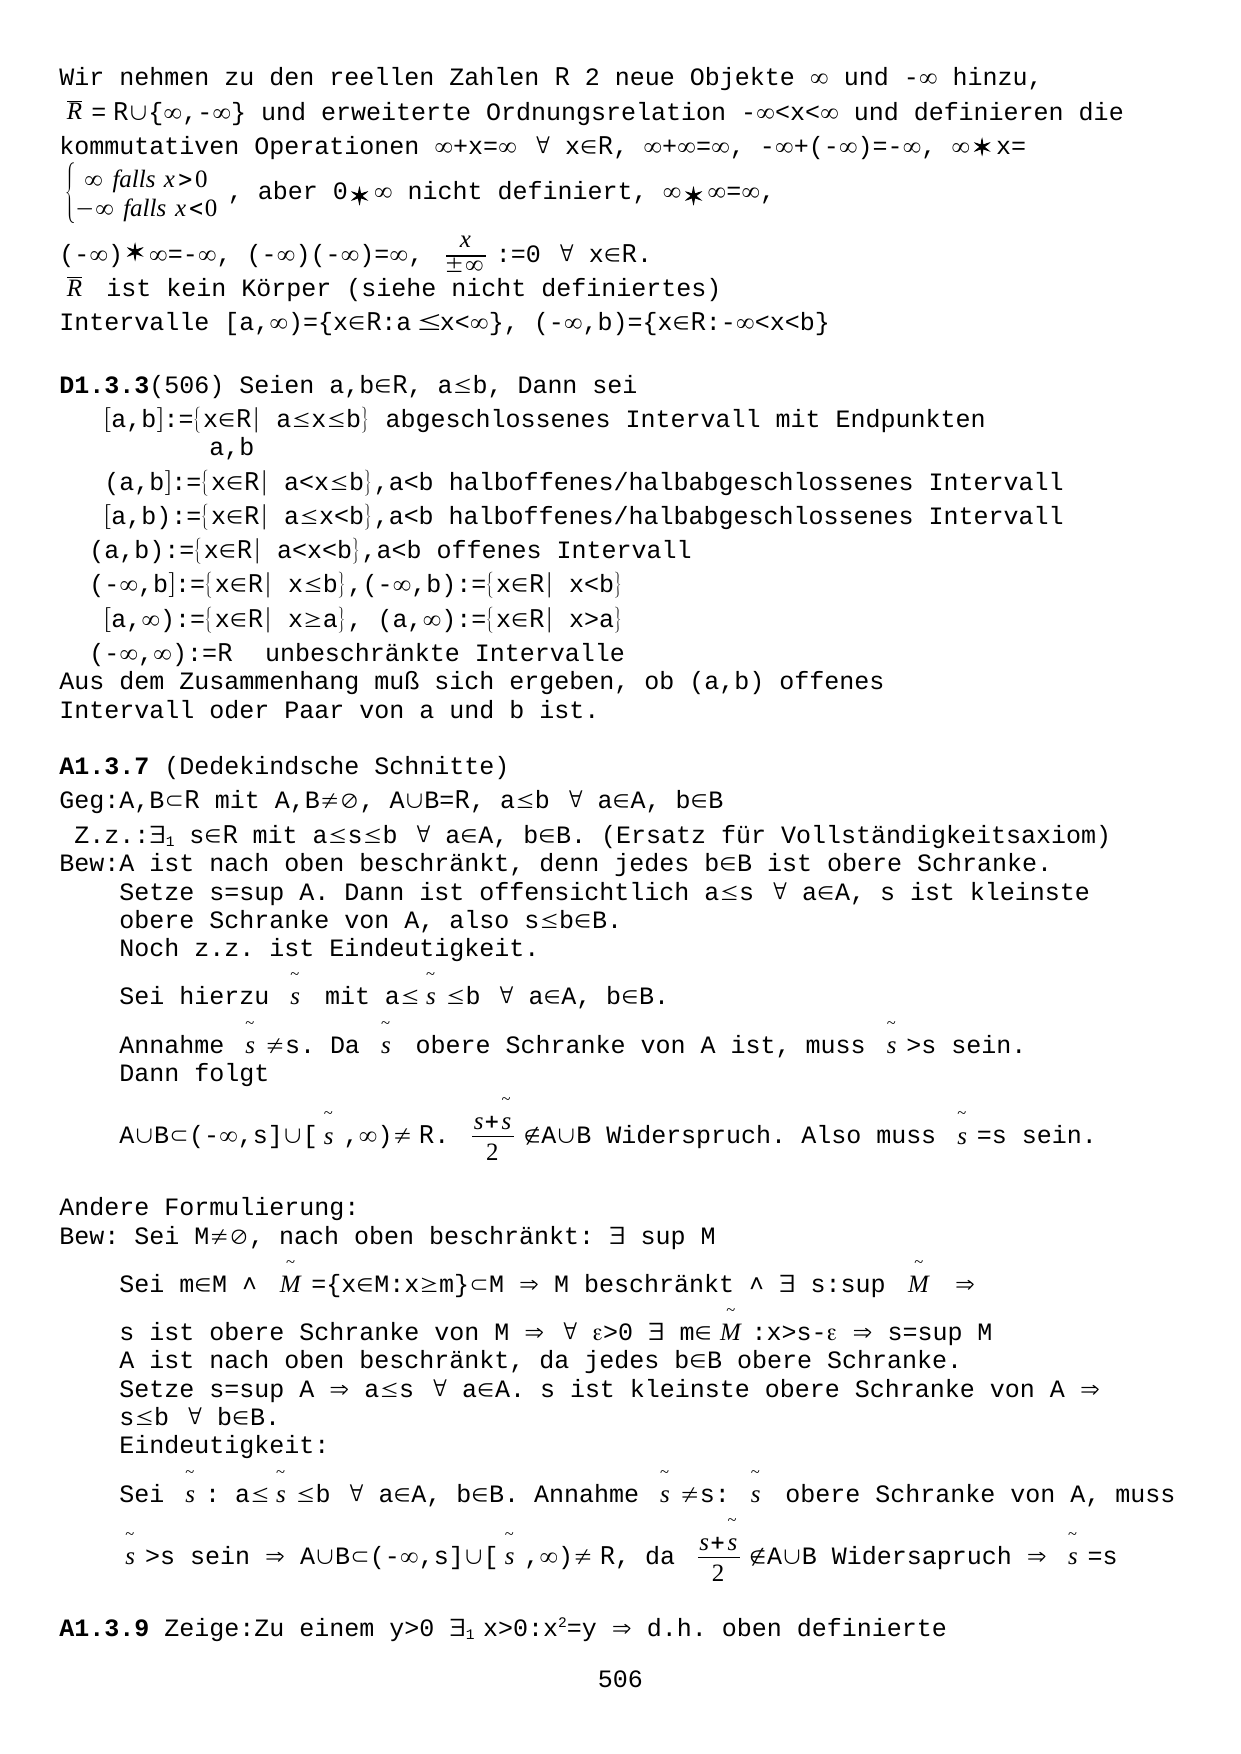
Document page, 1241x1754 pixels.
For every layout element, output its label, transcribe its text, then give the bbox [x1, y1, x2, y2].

text (-)=-, (-)(-)=, :=0  xR. [59, 225, 1181, 274]
text Wir nehmen zu den reellen Zahlen R 2 neue Objekte  und - hinzu, [59, 59, 1181, 93]
text Andere Formulierung: [59, 1195, 1181, 1223]
text Noch z.z. ist Eindeutigkeit. [59, 936, 1181, 964]
text Sei hierzu mit ab  aA, bB. [59, 964, 1181, 1012]
text Setze s=sup A  as  aA. s ist kleinste obere Schranke von A  [59, 1376, 1181, 1405]
text A ist nach oben beschränkt, da jedes bB obere Schranke. [59, 1348, 1181, 1376]
text = R{,-} und erweiterte Ordnungsrelation -<x< und definieren die kommutativen Operationen +x=  xR, +=, -+(-)=-, x=, aber 0 nicht definiert, =, [59, 93, 1181, 225]
text sb  bB. [59, 1405, 1181, 1433]
text a,):=xR xa, (a,):=xR x>a [59, 600, 1181, 634]
text Sei : ab  aA, bB. Annahme s: obere Schranke von A, muss [59, 1461, 1181, 1510]
text (-,b:=xR xb,(-,b):=xR x<b [59, 566, 1181, 600]
text a,b):=xR ax<b,a<b halboffenes/halbabgeschlossenes Intervall [59, 497, 1181, 532]
text Eindeutigkeit: [59, 1433, 1181, 1461]
text Aus dem Zusammenhang muß sich ergeben, ob (a,b) offenes [59, 669, 1181, 697]
text (a,b):=xR a<x<b,a<b offenes Intervall [59, 532, 1181, 566]
text >s sein  AB(-,s][,) R, da AB Widersapruch  =s [59, 1510, 1181, 1587]
text Intervalle [a,)={xR:ax<}, (-,b)={xR:-<x<b} [59, 304, 1181, 338]
text s ist obere Schranke von M   >0  m:x>s-  s=sup M [59, 1300, 1181, 1348]
text ist kein Körper (siehe nicht definiertes) [59, 274, 1181, 304]
text Annahme s. Da obere Schranke von A ist, muss >s sein. [59, 1012, 1181, 1061]
text obere Schranke von A, also sbB. [59, 907, 1181, 936]
text Z.z.:1 sR mit asb  aA, bB. (Ersatz für Vollständigkeitsaxiom) [59, 816, 1181, 851]
subtitle D1.3.3(506) Seien a,bR, ab, Dann sei [59, 366, 1181, 401]
text Dann folgt [59, 1061, 1181, 1089]
text a,b:=xR axb abgeschlossenes Intervall mit Endpunkten [59, 401, 1181, 435]
text Intervall oder Paar von a und b ist. [59, 697, 1181, 726]
text A1.3.7 (Dedekindsche Schnitte) [59, 754, 1181, 782]
text Bew:A ist nach oben beschränkt, denn jedes bB ist obere Schranke. [59, 851, 1181, 879]
text a,b [59, 435, 1181, 463]
text Geg:A,BR mit A,B, AB=R, ab  aA, bB [59, 782, 1181, 816]
text A1.3.9 Zeige:Zu einem y>0 1 x>0:x2=y  d.h. oben definierte [59, 1616, 1181, 1644]
text Bew: Sei M, nach oben beschränkt:  sup M [59, 1223, 1181, 1252]
text (-,):=R unbeschränkte Intervalle [59, 634, 1181, 669]
text Sei mM ˄ ={xM:xm}M  M beschränkt ˄  s:sup  [59, 1252, 1181, 1300]
text (a,b:=xR a<xb,a<b halboffenes/halbabgeschlossenes Intervall [59, 463, 1181, 497]
text Setze s=sup A. Dann ist offensichtlich as  aA, s ist kleinste [59, 879, 1181, 907]
text AB(-,s][,) R. AB Widerspruch. Also muss =s sein. [59, 1089, 1181, 1167]
